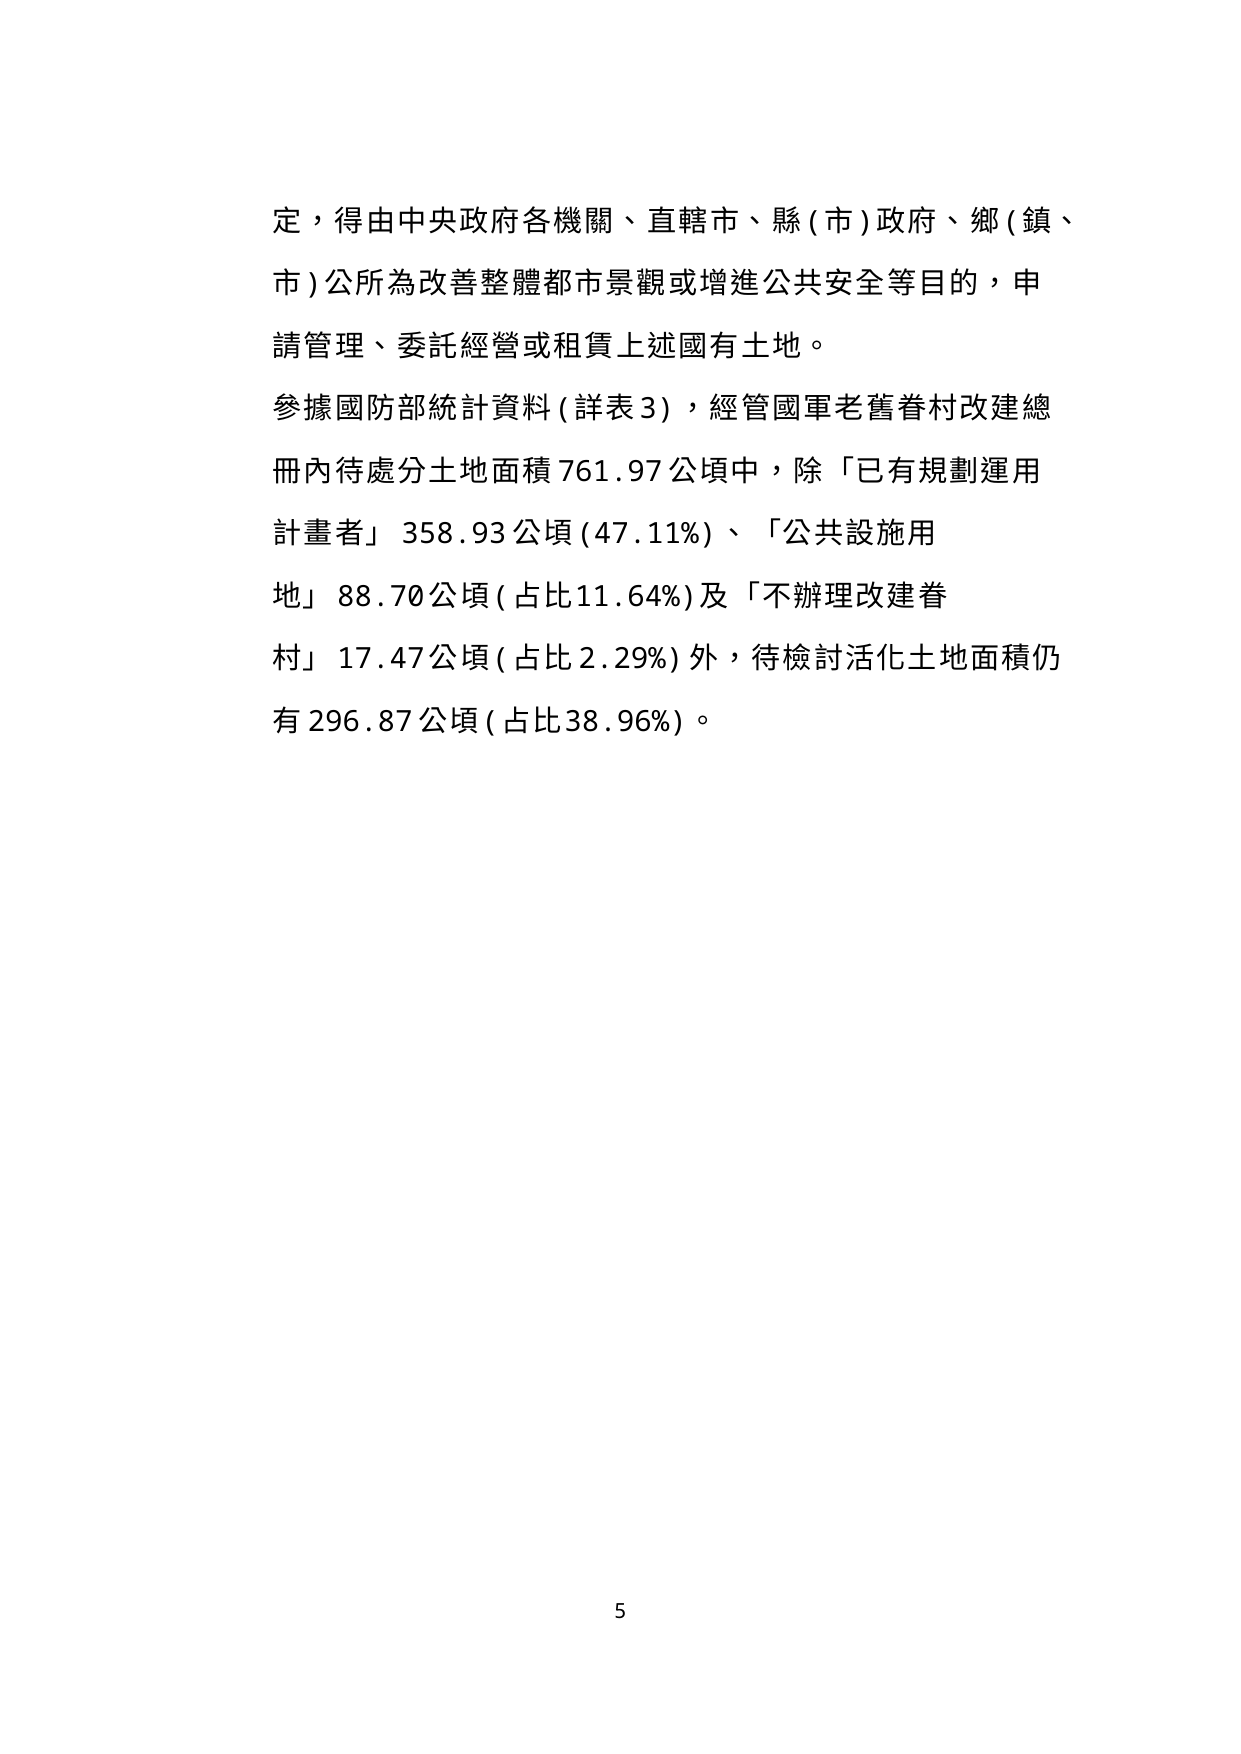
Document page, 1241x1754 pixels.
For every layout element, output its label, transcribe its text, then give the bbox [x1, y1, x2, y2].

text 為擴大眷改基金收入來源，並增進眷改總冊內國有土地管理維護效益，依「國軍老舊眷村改建總冊內國有土地委託管理經營改良利用租賃及借用作業要點」及「國軍老舊眷村改建新建住宅商服設施標租及出租處理作業要點」等規定，得由中央政府各機關、直轄市、縣(市)政府、鄉(鎮、市)公所為改善整體都市景觀或增進公共安全等目的，申請管理、委託經營或租賃上述國有土地。 [266, 177, 1063, 365]
text 參據國防部統計資料(詳表3)，經管國軍老舊眷村改建總冊內待處分土地面積761.97公頃中，除「已有規劃運用計畫者」358.93公頃(47.11%)、「公共設施用地」88.70公頃(占比11.64%)及「不辦理改建眷村」17.47公頃(占比2.29%)外，待檢討活化土地面積仍有296.87公頃(占比38.96%)。 [266, 365, 1063, 740]
